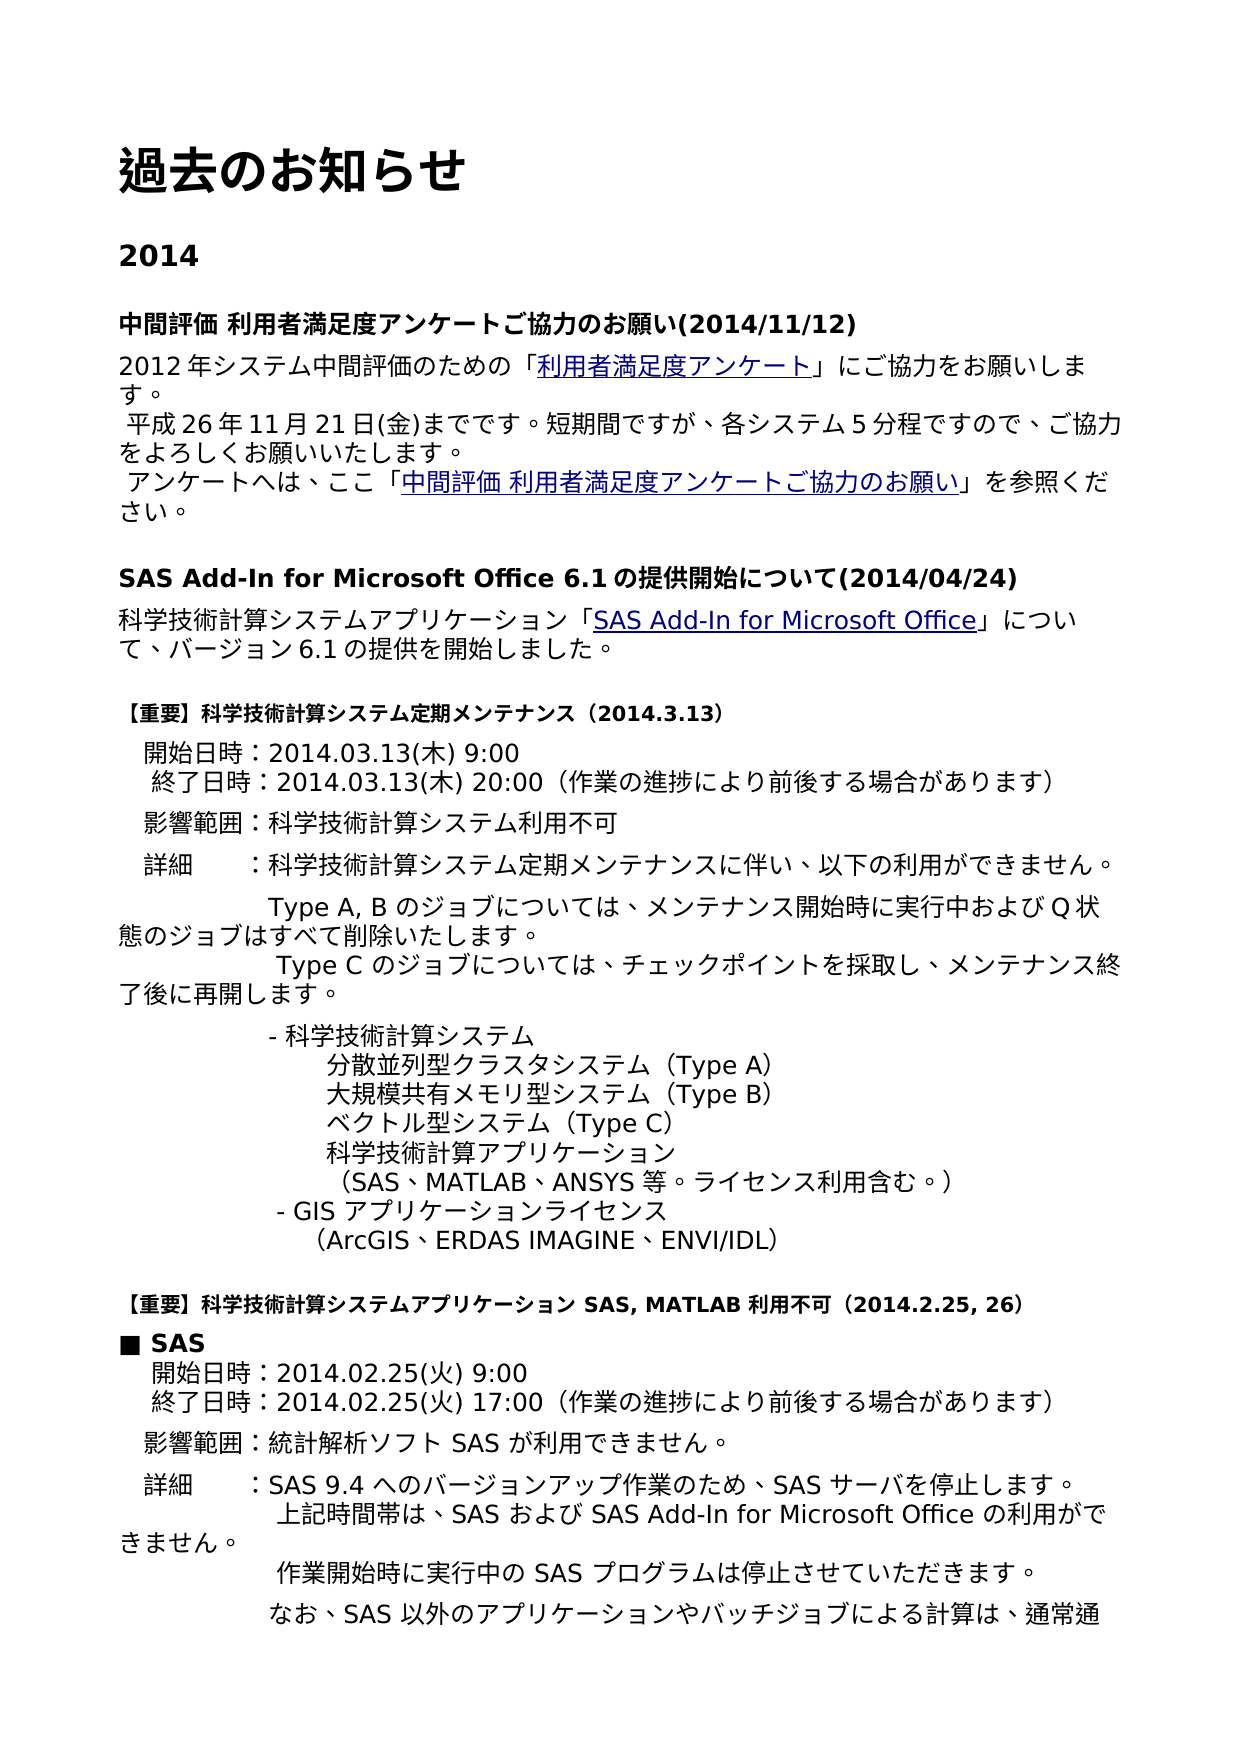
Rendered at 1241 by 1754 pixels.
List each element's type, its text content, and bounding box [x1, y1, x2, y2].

text 開始日時：2014.03.13(木) 9:00 終了日時：2014.03.13(木) 20:00（作業の進捗により前後する場合があります） [118, 739, 1122, 797]
text ■ SAS 開始日時：2014.02.25(火) 9:00 終了日時：2014.02.25(火) 17:00（作業の進捗により前後する場合があります） [118, 1330, 1122, 1417]
text 影響範囲：科学技術計算システム利用不可 [118, 809, 1122, 839]
text 詳細 ：科学技術計算システム定期メンテナンスに伴い、以下の利用ができません。 [118, 851, 1122, 880]
text 科学技術計算システムアプリケーション「SAS Add-In for Microsoft Office」について、バージョン6.1の提供を開始しました。 [118, 606, 1122, 664]
subtitle 【重要】科学技術計算システム定期メンテナンス（2014.3.13） [118, 702, 1122, 726]
text 2012年システム中間評価のための「利用者満足度アンケート」にご協力をお願いします。 平成26年11月21日(金)までです。短期間ですが、各システム5分程ですので、ご協力をよろしくお願いいたします。 アンケートへは、ここ「中間評価 利用者満足度アンケートご協力のお願い」を参照ください。 [118, 352, 1122, 527]
text - 科学技術計算システム 分散並列型クラスタシステム（Type A） 大規模共有メモリ型システム（Type B） ベクトル型システム（Type C） 科学技術計算アプリケーション （SAS、MATLAB、ANSYS 等。ライセンス利用含む。） - GIS アプリケーションライセンス （ArcGIS、ERDAS IMAGINE、ENVI/IDL） [118, 1022, 1122, 1255]
subtitle SAS Add-In for Microsoft Office 6.1の提供開始について(2014/04/24) [118, 564, 1122, 594]
text 影響範囲：統計解析ソフト SAS が利用できません。 [118, 1430, 1122, 1459]
subtitle 過去のお知らせ [118, 143, 1122, 201]
text なお、SAS 以外のアプリケーションやバッチジョブによる計算は、通常通 [118, 1601, 1122, 1630]
subtitle 【重要】科学技術計算システムアプリケーション SAS, MATLAB 利用不可（2014.2.25, 26） [118, 1293, 1122, 1317]
subtitle 2014 [118, 239, 1122, 273]
text 詳細 ：SAS 9.4 へのバージョンアップ作業のため、SAS サーバを停止します。 上記時間帯は、SAS および SAS Add-In for Microsoft Office の利用ができません。 作業開始時に実行中の SAS プログラムは停止させていただきます。 [118, 1471, 1122, 1588]
text Type A, B のジョブについては、メンテナンス開始時に実行中およびQ状態のジョブはすべて削除いたします。 Type C のジョブについては、チェックポイントを採取し、メンテナンス終了後に再開します。 [118, 893, 1122, 1009]
subtitle 中間評価 利用者満足度アンケートご協力のお願い(2014/11/12) [118, 310, 1122, 339]
